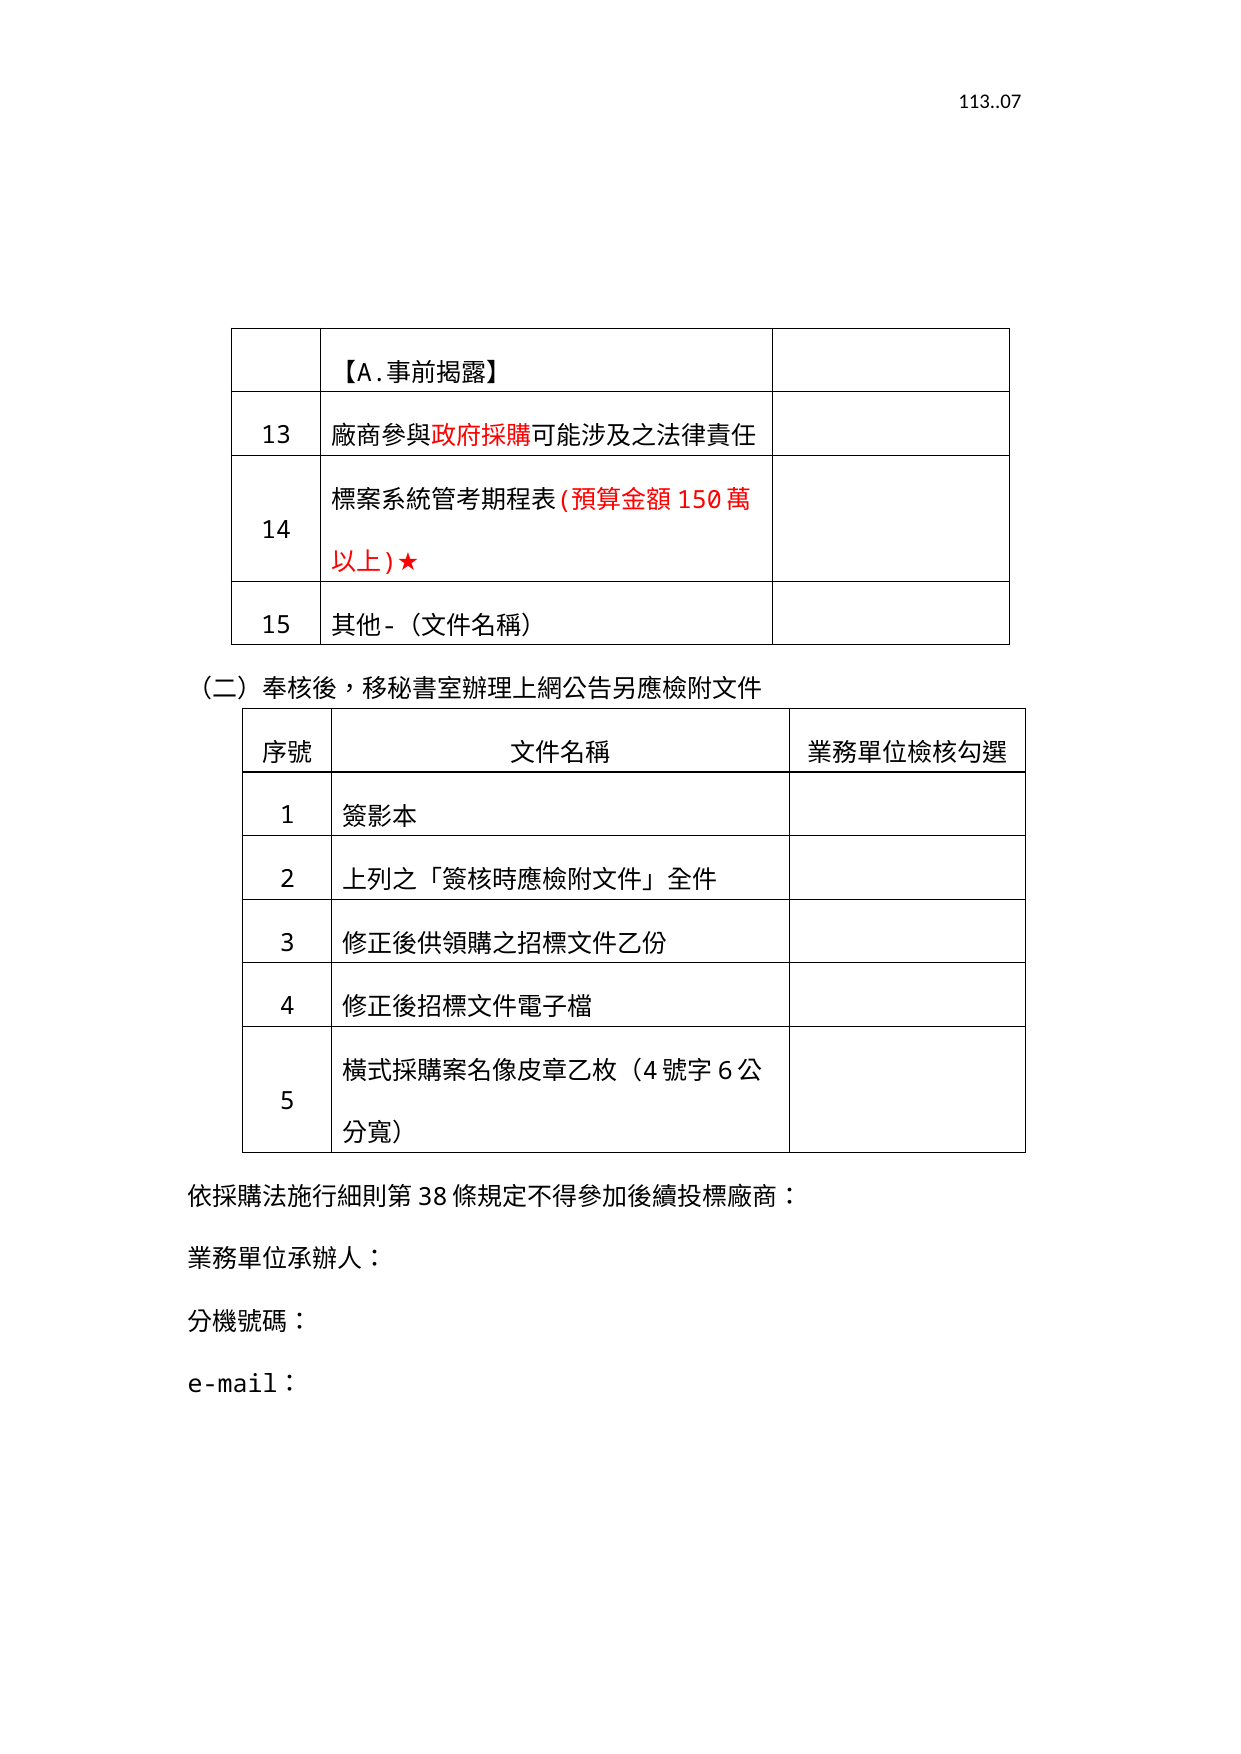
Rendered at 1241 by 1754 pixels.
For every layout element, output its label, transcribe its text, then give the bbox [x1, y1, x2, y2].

table_header 序號 [243, 709, 331, 771]
table_cell 標案系統管考期程表(預算金額150萬以上)★ [321, 456, 772, 581]
table_cell 其他-（文件名稱） [321, 582, 772, 644]
text 分機號碼： [187, 1278, 1053, 1340]
table_cell [790, 836, 1025, 898]
text 業務單位承辦人： [187, 1215, 1053, 1278]
table_cell [773, 582, 1009, 644]
table_cell [773, 392, 1009, 455]
table_cell [232, 329, 320, 391]
text e-mail： [187, 1340, 1053, 1403]
table_cell 簽影本 [332, 773, 789, 835]
table_cell 14 [232, 456, 320, 581]
table_cell [790, 900, 1025, 962]
table_cell 2 [243, 836, 331, 898]
table_cell 【A.事前揭露】 [321, 329, 772, 391]
table_cell 3 [243, 900, 331, 962]
table_cell 4 [243, 963, 331, 1026]
table_cell [790, 963, 1025, 1026]
table_cell 廠商參與政府採購可能涉及之法律責任 [321, 392, 772, 455]
table_cell [790, 773, 1025, 835]
table_cell 13 [232, 392, 320, 455]
table_header 業務單位檢核勾選 [790, 709, 1025, 771]
table_header 文件名稱 [332, 709, 789, 771]
table_cell 修正後招標文件電子檔 [332, 963, 789, 1026]
table_cell [773, 456, 1009, 581]
table_cell 15 [232, 582, 320, 644]
table_cell [773, 329, 1009, 391]
table_cell 修正後供領購之招標文件乙份 [332, 900, 789, 962]
text （二）奉核後，移秘書室辦理上網公告另應檢附文件 [187, 645, 1053, 708]
table_cell 上列之「簽核時應檢附文件」全件 [332, 836, 789, 898]
table_cell 1 [243, 773, 331, 835]
table_cell 5 [243, 1027, 331, 1152]
text 依採購法施行細則第38條規定不得參加後續投標廠商： [187, 1153, 1053, 1215]
table_cell [790, 1027, 1025, 1152]
table_cell 橫式採購案名像皮章乙枚（4號字6公分寬） [332, 1027, 789, 1152]
